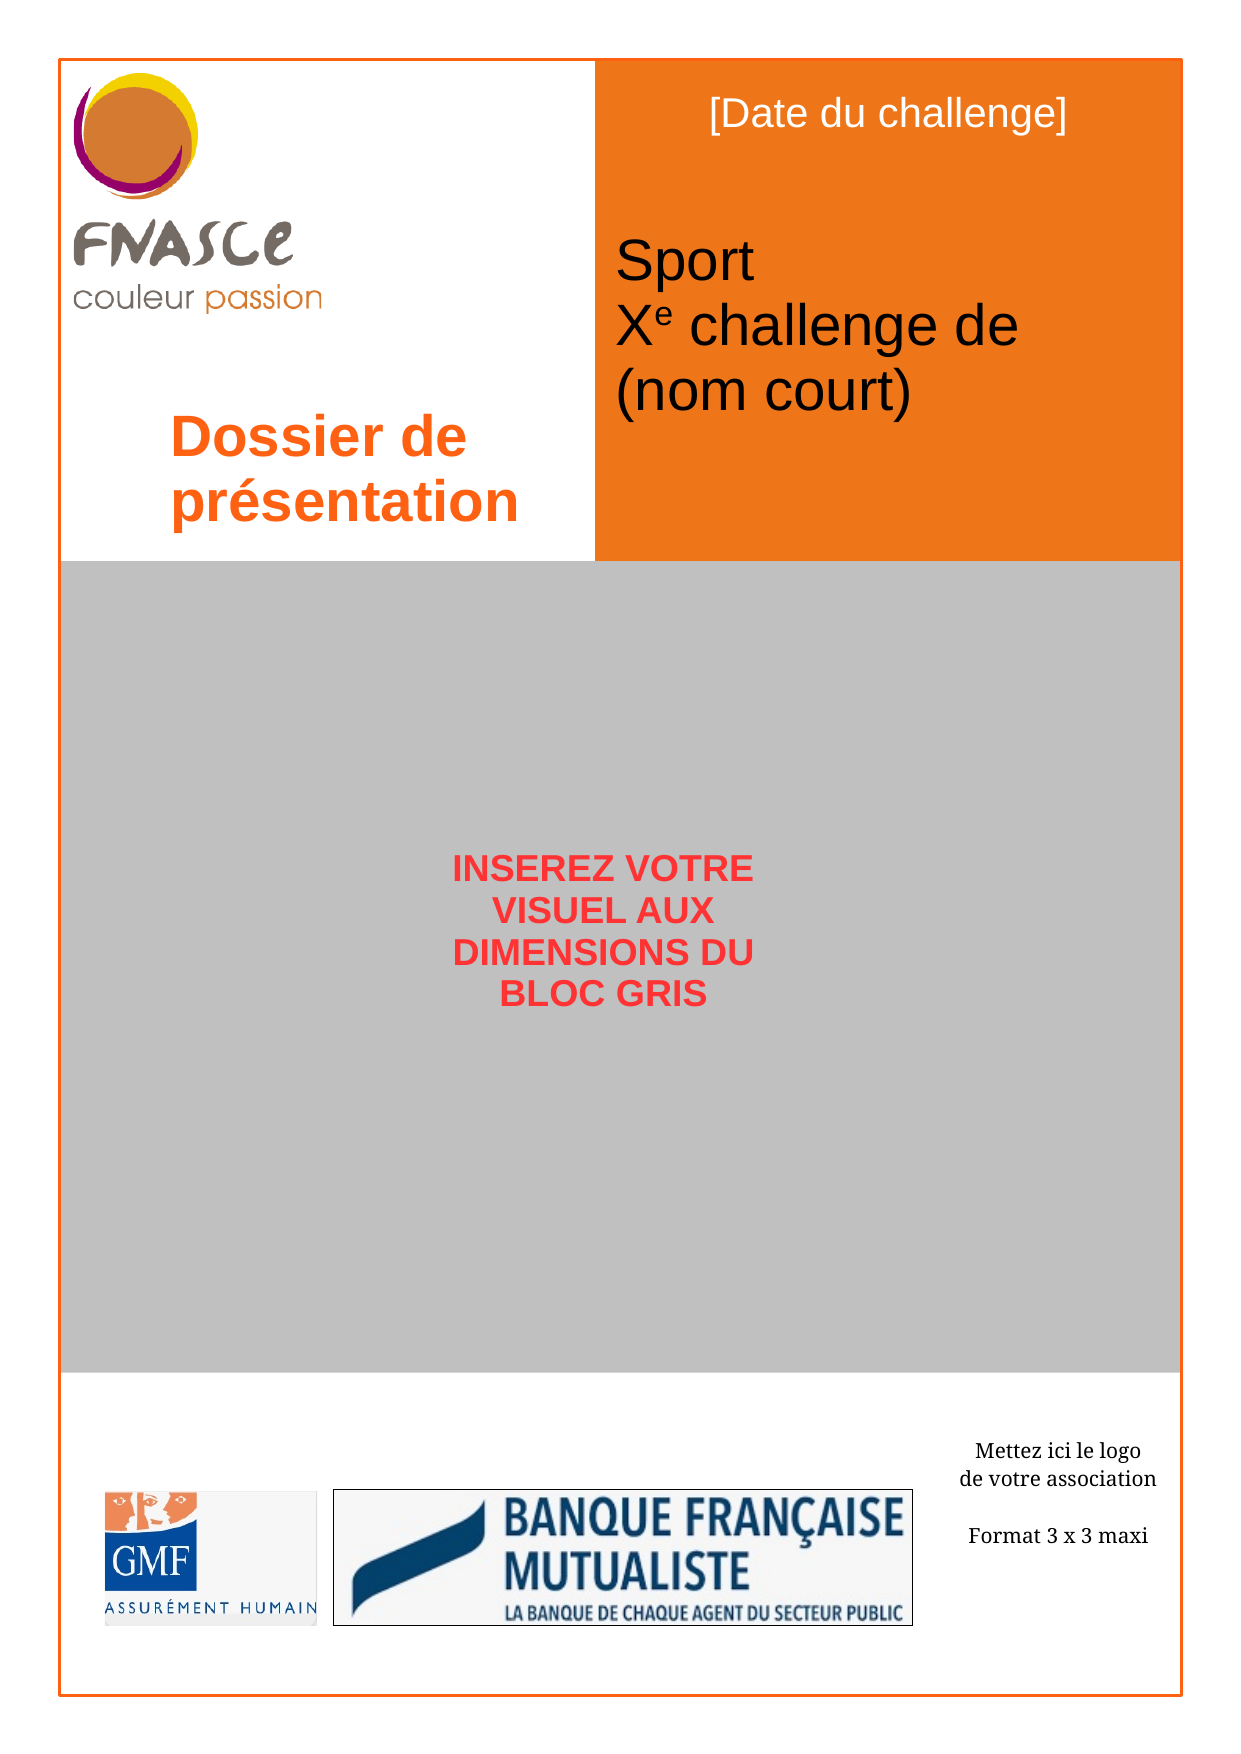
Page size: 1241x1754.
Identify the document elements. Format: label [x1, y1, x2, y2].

picture [73, 73, 322, 314]
picture [595, 61, 1180, 561]
